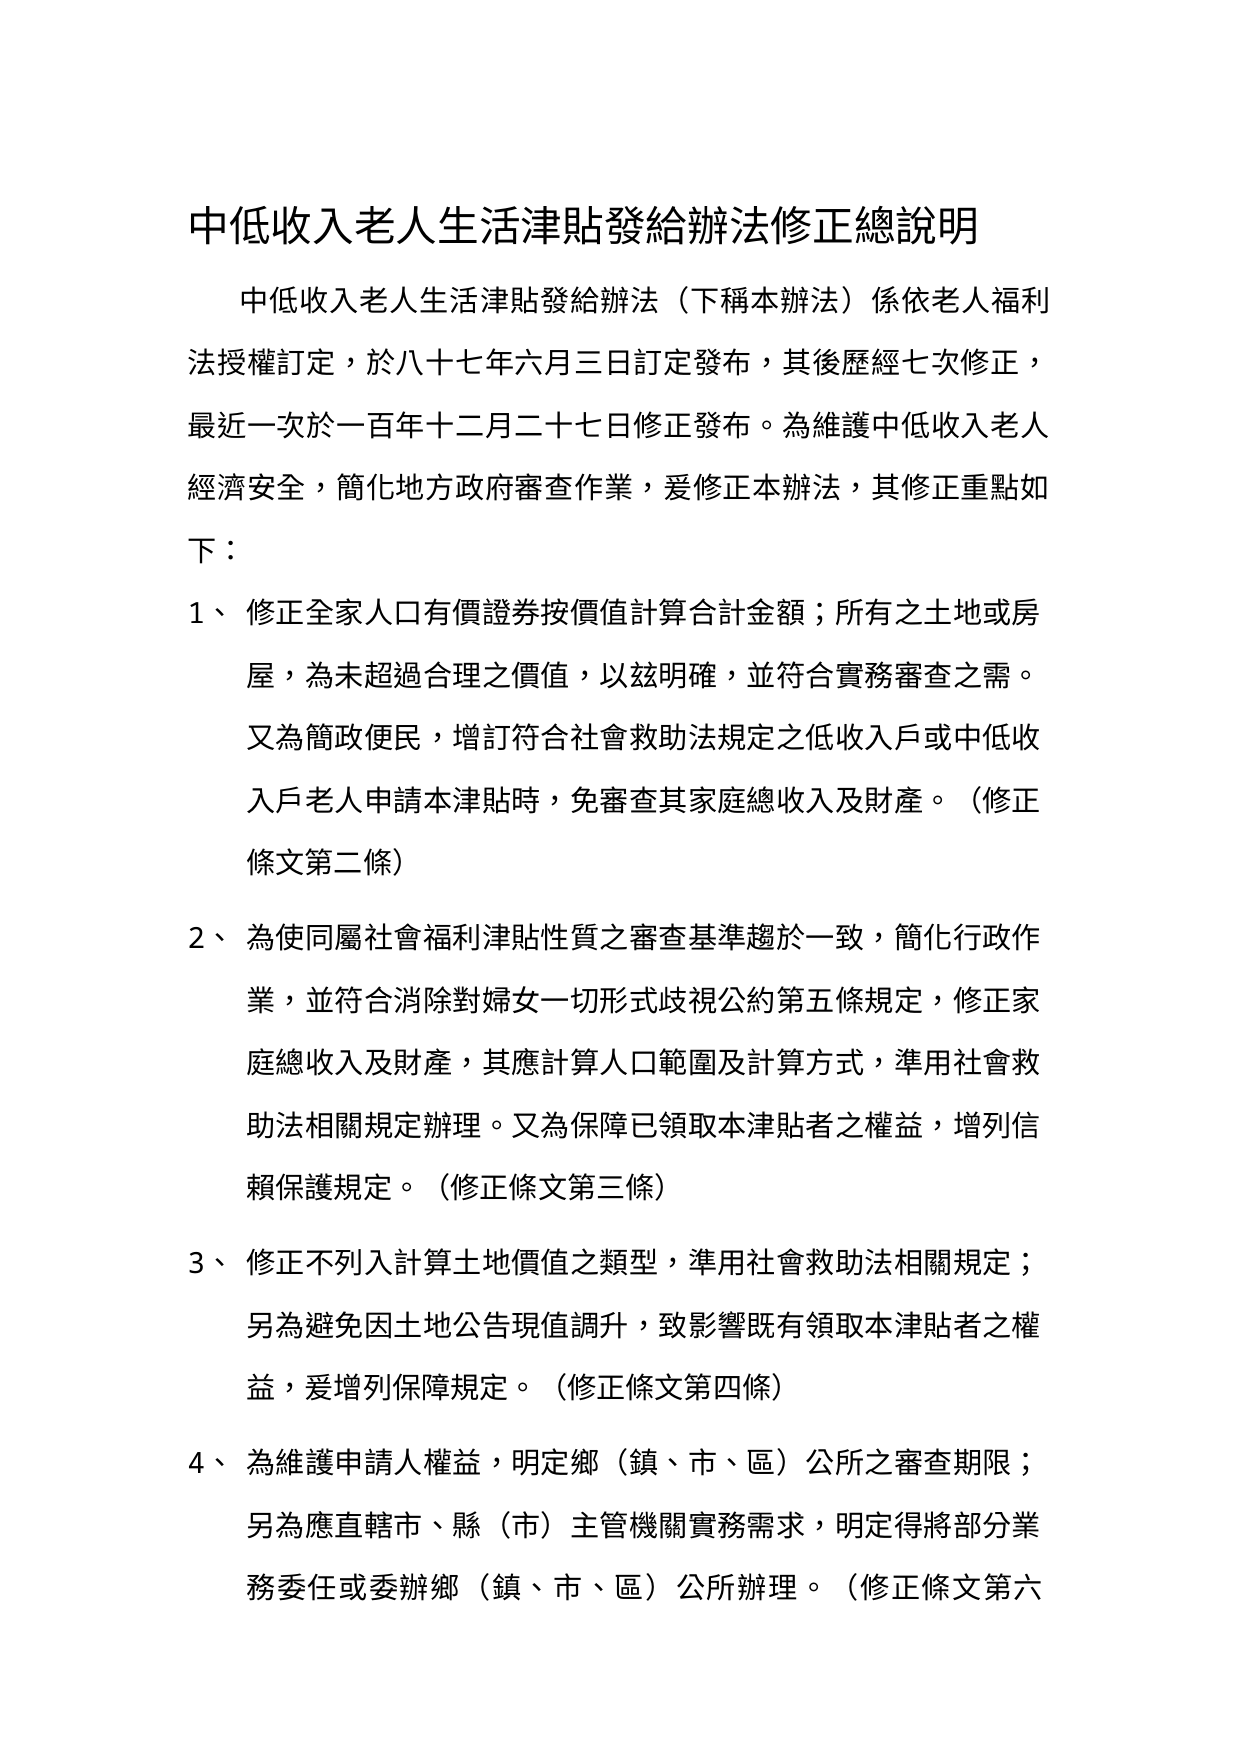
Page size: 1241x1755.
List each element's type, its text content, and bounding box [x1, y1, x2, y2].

text 中低收入老人生活津貼發給辦法修正總說明 [187, 182, 1103, 244]
list 修正全家人口有價證券按價值計算合計金額；所有之土地或房屋，為未超過合理之價值，以玆明確，並符合實務審查之需。又為簡政便民，增訂符合社會救助法規定之低收入戶或中低收入戶老人申請本津貼時，免審查其家庭總收入及財產。（修正條文第二條） [187, 569, 1044, 882]
text 中低收入老人生活津貼發給辦法（下稱本辦法）係依老人福利法授權訂定，於八十七年六月三日訂定發布，其後歷經七次修正，最近一次於一百年十二月二十七日修正發布。為維護中低收入老人經濟安全，簡化地方政府審查作業，爰修正本辦法，其修正重點如下： [187, 257, 1053, 569]
list 為維護申請人權益，明定鄉（鎮、市、區）公所之審查期限；另為應直轄市、縣（市）主管機關實務需求，明定得將部分業務委任或委辦鄉（鎮、市、區）公所辦理。（修正條文第六條） [187, 1419, 1044, 1607]
list 修正不列入計算土地價值之類型，準用社會救助法相關規定；另為避免因土地公告現值調升，致影響既有領取本津貼者之權益，爰增列保障規定。（修正條文第四條） [187, 1219, 1044, 1407]
list 為使同屬社會福利津貼性質之審查基準趨於一致，簡化行政作業，並符合消除對婦女一切形式歧視公約第五條規定，修正家庭總收入及財產，其應計算人口範圍及計算方式，準用社會救助法相關規定辦理。又為保障已領取本津貼者之權益，增列信賴保護規定。（修正條文第三條） [187, 894, 1044, 1207]
